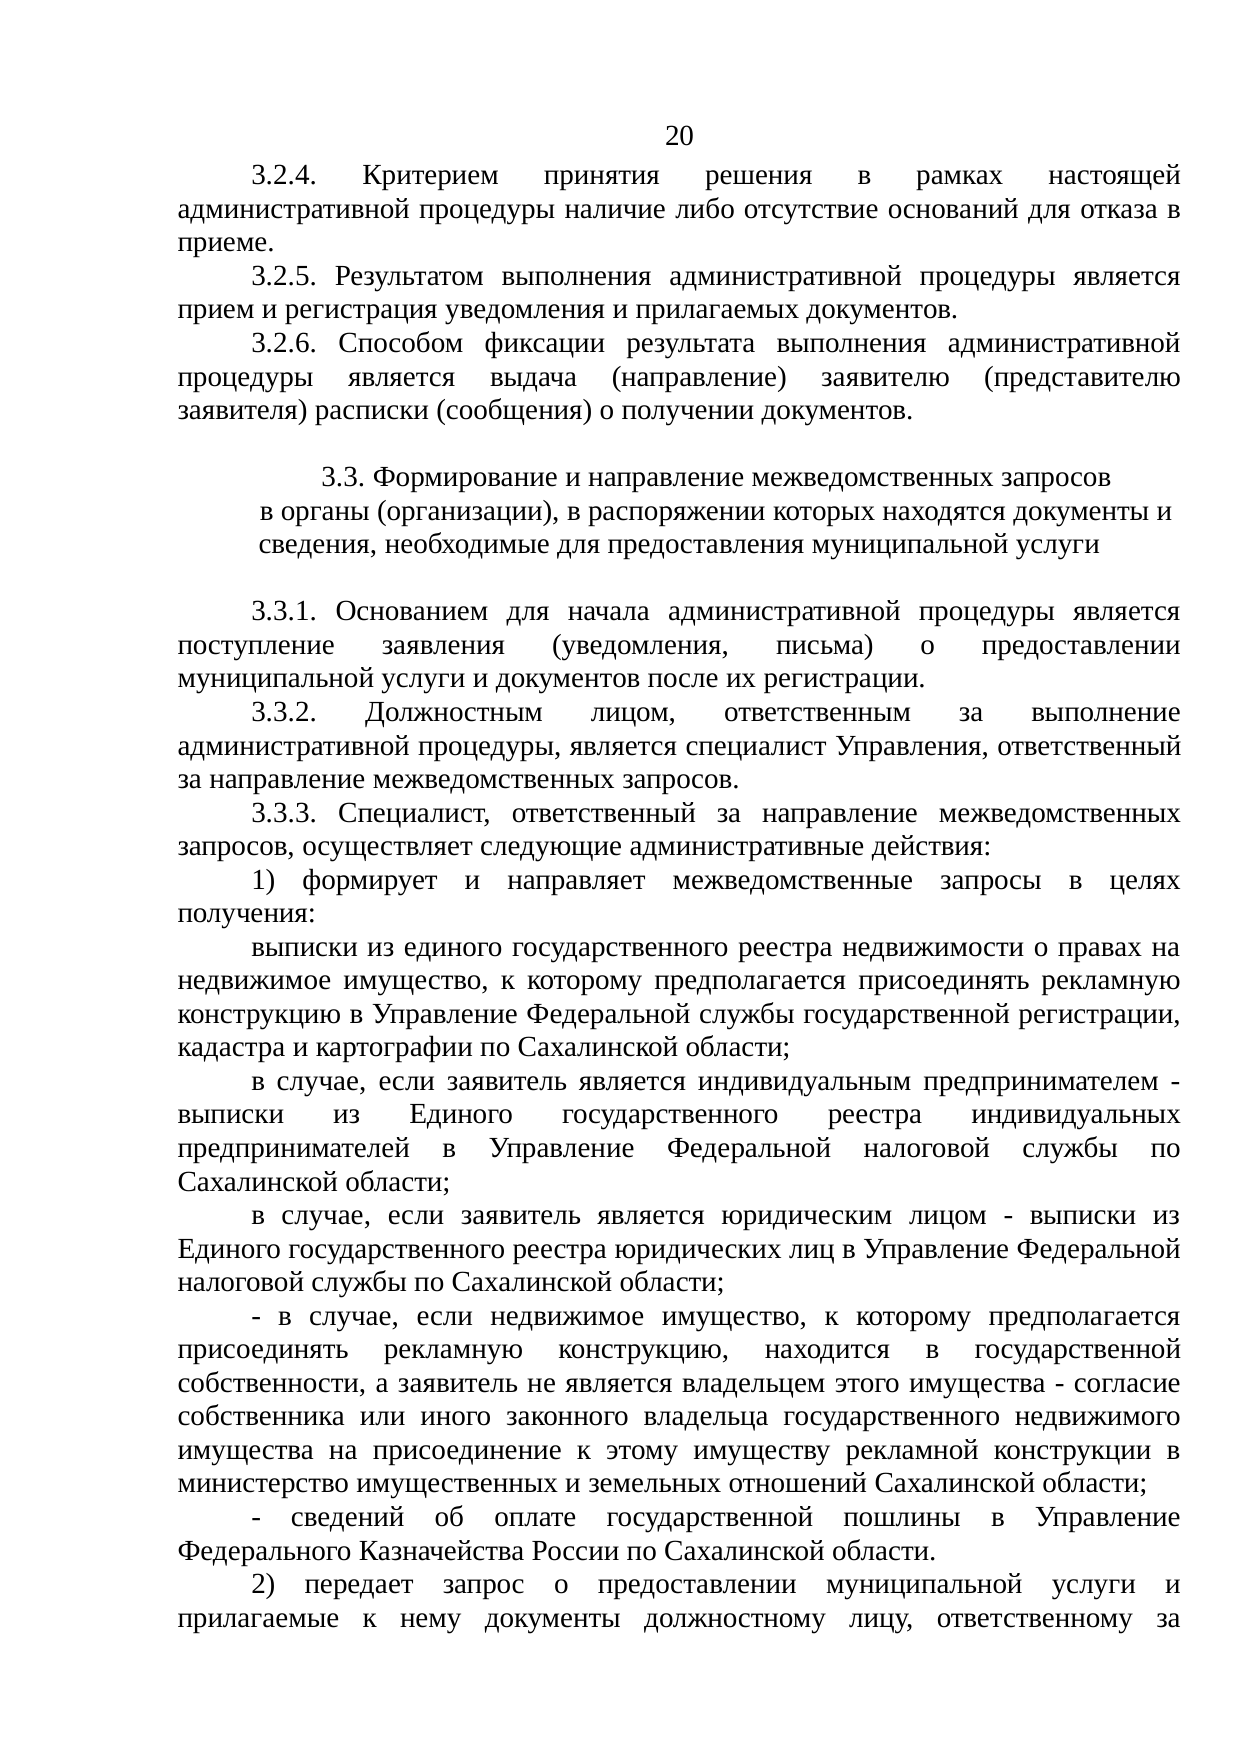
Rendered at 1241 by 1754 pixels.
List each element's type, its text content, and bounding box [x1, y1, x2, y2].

text 2) передает запрос о предоставлении муниципальной услуги и прилагаемые к нему документы должностному лицу, ответственному за [177, 1566, 1181, 1633]
text 1) формирует и направляет межведомственные запросы в целях получения: [177, 862, 1181, 929]
text в случае, если заявитель является индивидуальным предпринимателем - выписки из Единого государственного реестра индивидуальных предпринимателей в Управление Федеральной налоговой службы по Сахалинской области; [177, 1063, 1181, 1197]
text - сведений об оплате государственной пошлины в Управление Федерального Казначейства России по Сахалинской области. [177, 1499, 1181, 1566]
text 3.2.4. Критерием принятия решения в рамках настоящей административной процедуры наличие либо отсутствие оснований для отказа в приеме. [177, 158, 1181, 258]
text в органы (организации), в распоряжении которых находятся документы и сведения, необходимые для предоставления муниципальной услуги [177, 493, 1181, 560]
text 3.2.5. Результатом выполнения административной процедуры является прием и регистрация уведомления и прилагаемых документов. [177, 258, 1181, 325]
text 3.3.3. Специалист, ответственный за направление межведомственных запросов, осуществляет следующие административные действия: [177, 795, 1181, 862]
text 3.2.6. Способом фиксации результата выполнения административной процедуры является выдача (направление) заявителю (представителю заявителя) расписки (сообщения) о получении документов. [177, 325, 1181, 426]
text в случае, если заявитель является юридическим лицом - выписки из Единого государственного реестра юридических лиц в Управление Федеральной налоговой службы по Сахалинской области; [177, 1197, 1181, 1298]
text 3.3.1. Основанием для начала административной процедуры является поступление заявления (уведомления, письма) о предоставлении муниципальной услуги и документов после их регистрации. [177, 594, 1181, 694]
text выписки из единого государственного реестра недвижимости о правах на недвижимое имущество, к которому предполагается присоединять рекламную конструкцию в Управление Федеральной службы государственной регистрации, кадастра и картографии по Сахалинской области; [177, 929, 1181, 1063]
text - в случае, если недвижимое имущество, к которому предполагается присоединять рекламную конструкцию, находится в государственной собственности, а заявитель не является владельцем этого имущества - согласие собственника или иного законного владельца государственного недвижимого имущества на присоединение к этому имуществу рекламной конструкции в министерство имущественных и земельных отношений Сахалинской области; [177, 1298, 1181, 1499]
text 3.3.2. Должностным лицом, ответственным за выполнение административной процедуры, является специалист Управления, ответственный за направление межведомственных запросов. [177, 694, 1181, 795]
text 3.3. Формирование и направление межведомственных запросов [177, 459, 1181, 493]
